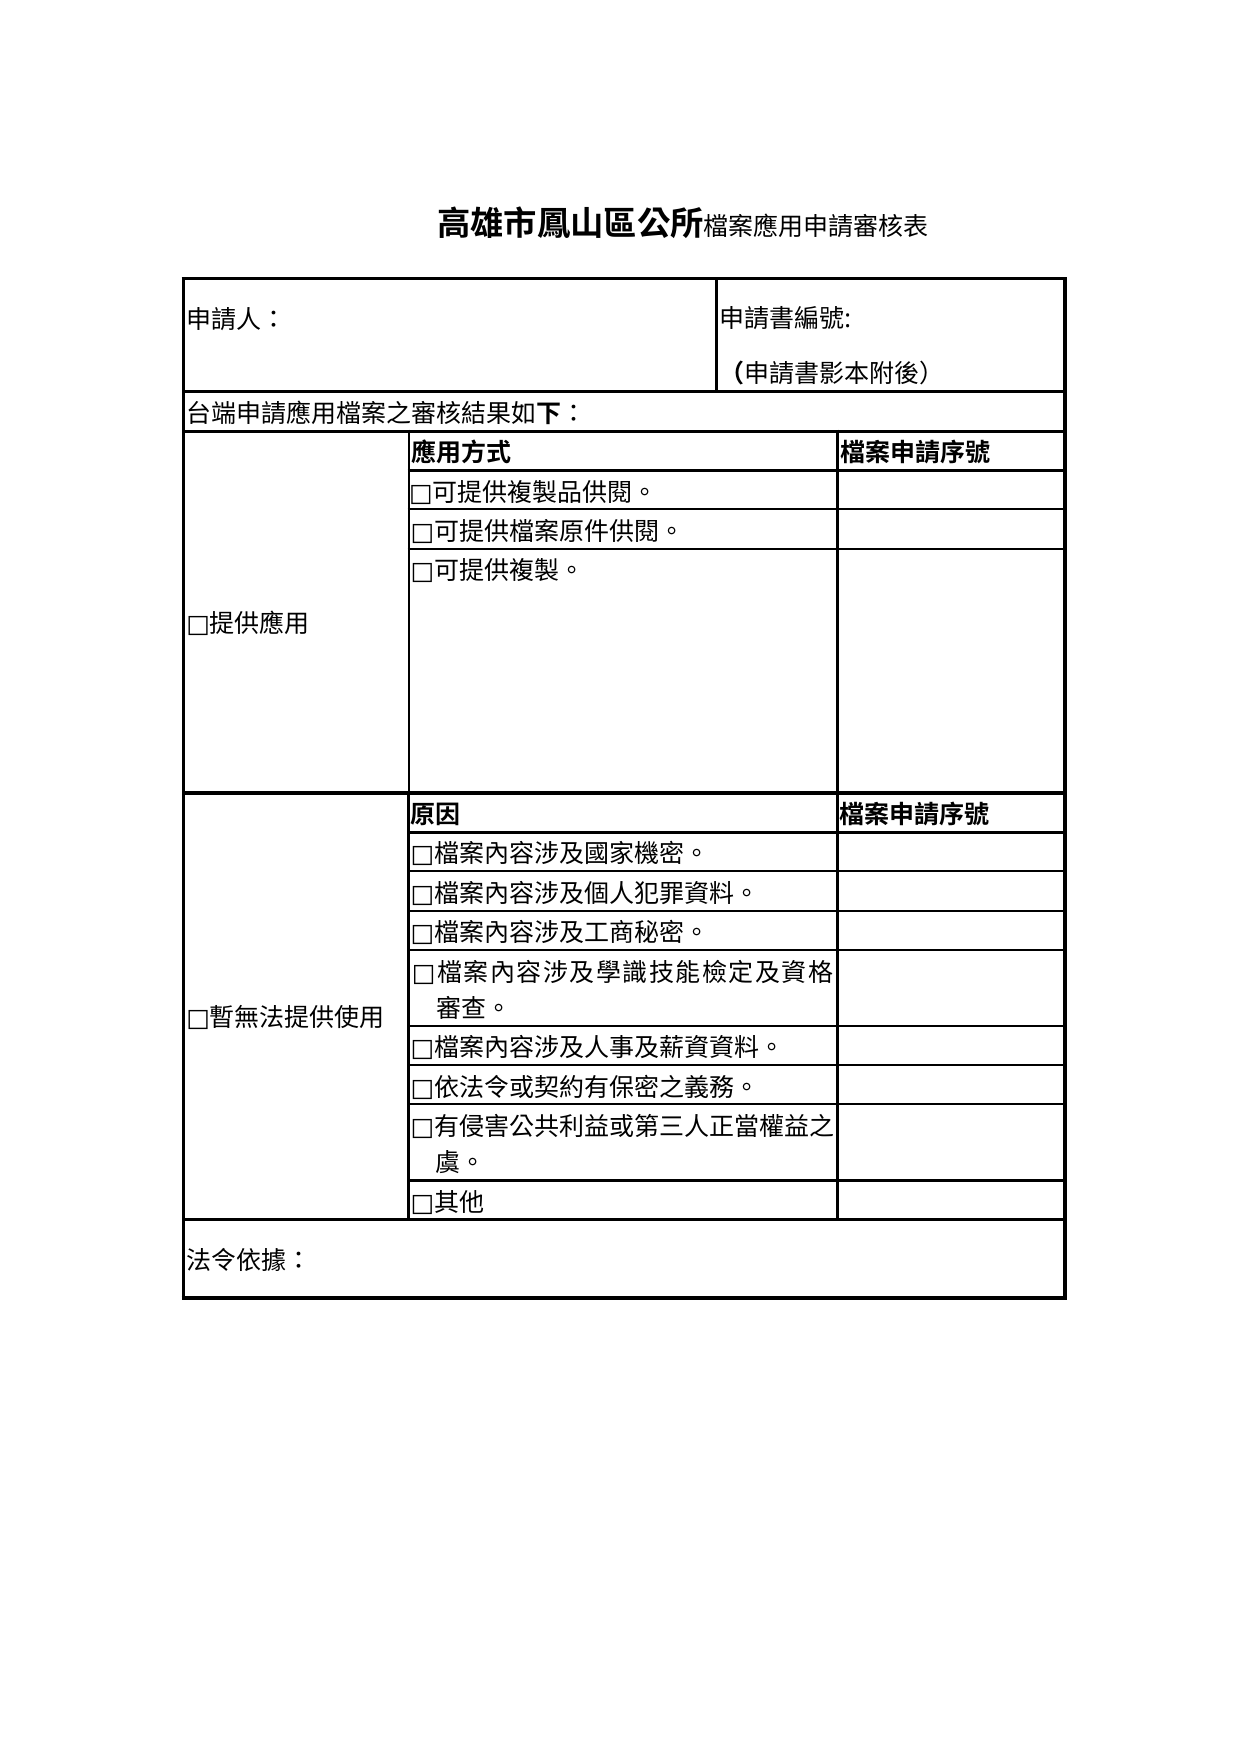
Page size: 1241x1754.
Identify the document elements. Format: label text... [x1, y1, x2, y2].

table_cell 法令依據： [185, 1221, 1063, 1296]
text 高雄市鳳山區公所檔案應用申請審核表 [187, 183, 1053, 258]
table_cell □檔案內容涉及個人犯罪資料。 [410, 872, 836, 909]
table_cell □檔案內容涉及人事及薪資資料。 [410, 1027, 836, 1064]
table_cell □檔案內容涉及學識技能檢定及資格審查。 [410, 951, 836, 1024]
table_cell □暫無法提供使用 [185, 795, 407, 1218]
table_cell [839, 550, 1063, 791]
table_cell □依法令或契約有保密之義務。 [410, 1066, 836, 1103]
table_cell [839, 1027, 1063, 1064]
table_cell [839, 912, 1063, 949]
table_header 申請書編號: （申請書影本附後） [718, 280, 1063, 390]
table_cell [839, 1066, 1063, 1103]
table_cell □可提供檔案原件供閱。 [410, 510, 836, 548]
table_cell □檔案內容涉及工商秘密。 [410, 912, 836, 949]
table_cell 應用方式 [410, 433, 836, 469]
table_cell [839, 1182, 1063, 1218]
table_cell [839, 834, 1063, 870]
table_cell [839, 510, 1063, 548]
table_cell 檔案申請序號 [839, 795, 1063, 831]
table_cell □可提供複製。 [410, 550, 836, 791]
table_cell □提供應用 [185, 433, 408, 791]
table_cell [839, 1105, 1063, 1179]
table_cell 原因 [410, 795, 836, 831]
table_cell [839, 472, 1063, 508]
table_cell □可提供複製品供閱。 [410, 472, 836, 508]
table_cell □檔案內容涉及國家機密。 [410, 834, 836, 870]
table_cell [839, 951, 1063, 1024]
table_cell 台端申請應用檔案之審核結果如下： [185, 393, 1063, 429]
table_header 申請人： [185, 280, 715, 390]
table_cell □其他 [410, 1182, 836, 1218]
table_cell □有侵害公共利益或第三人正當權益之虞。 [410, 1105, 836, 1179]
table_cell [839, 872, 1063, 909]
table_cell 檔案申請序號 [839, 433, 1063, 469]
